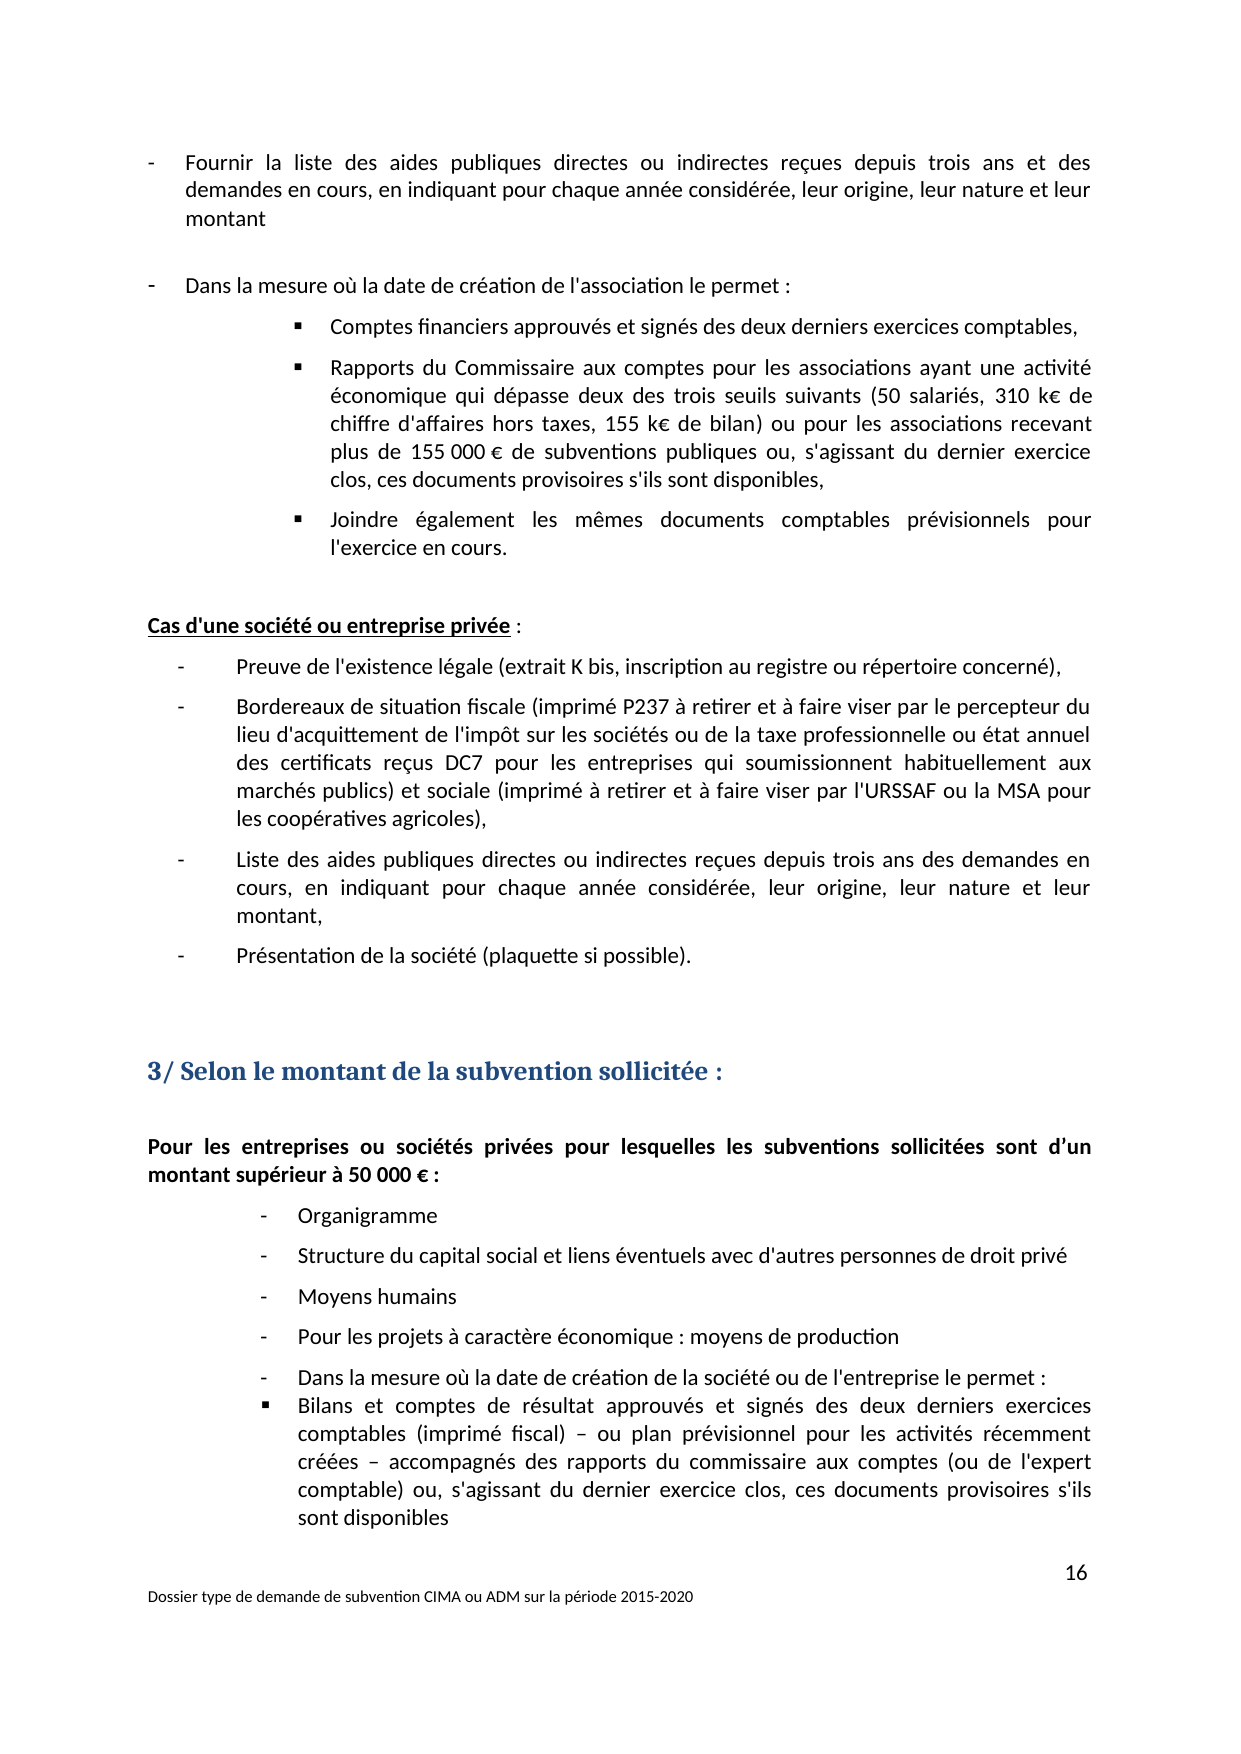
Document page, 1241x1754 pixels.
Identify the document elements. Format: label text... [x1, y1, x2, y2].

text Cas d'une société ou entreprise privée : [148, 611, 1093, 639]
list Joindre également les mêmes documents comptables prévisionnels pour l'exercice en cours. [293, 505, 1093, 561]
list Fournir la liste des aides publiques directes ou indirectes reçues depuis trois ans et des demandes en cours, en indiquant pour chaque année considérée, leur origine, leur nature et leur montant [148, 148, 1093, 232]
text - Bordereaux de situation fiscale (imprimé P237 à retirer et à faire viser par le percepteur du lieu d'acquittement de l'impôt sur les sociétés ou de la taxe professionnelle ou état annuel des certificats reçus DC7 pour les entreprises qui soumissionnent habituellement aux marchés publics) et sociale (imprimé à retirer et à faire viser par l'URSSAF ou la MSA pour les coopératives agricoles), [148, 692, 1093, 832]
list Pour les projets à caractère économique : moyens de production [260, 1322, 1093, 1350]
list Dans la mesure où la date de création de la société ou de l'entreprise le permet : [260, 1363, 1093, 1391]
text Pour les entreprises ou sociétés privées pour lesquelles les subventions sollicitées sont d’un montant supérieur à 50 000 € : [148, 1132, 1093, 1188]
list Structure du capital social et liens éventuels avec d'autres personnes de droit privé [260, 1241, 1093, 1269]
list Moyens humains [260, 1282, 1093, 1310]
text - Présentation de la société (plaquette si possible). [148, 942, 1093, 969]
list Comptes financiers approuvés et signés des deux derniers exercices comptables, [293, 312, 1093, 340]
text - Liste des aides publiques directes ou indirectes reçues depuis trois ans des demandes en cours, en indiquant pour chaque année considérée, leur origine, leur nature et leur montant, [148, 845, 1093, 929]
list Organigramme [260, 1201, 1093, 1229]
text - Preuve de l'existence légale (extrait K bis, inscription au registre ou répertoire concerné), [148, 652, 1093, 680]
list Dans la mesure où la date de création de l'association le permet : [148, 269, 1093, 300]
subtitle 3/ Selon le montant de la subvention sollicitée : [148, 1056, 1093, 1087]
list Rapports du Commissaire aux comptes pour les associations ayant une activité économique qui dépasse deux des trois seuils suivants (50 salariés, 310 k€ de chiffre d'affaires hors taxes, 155 k€ de bilan) ou pour les associations recevant plus de 155 000 € de subventions publiques ou, s'agissant du dernier exercice clos, ces documents provisoires s'ils sont disponibles, [293, 353, 1093, 493]
list Bilans et comptes de résultat approuvés et signés des deux derniers exercices comptables (imprimé fiscal) – ou plan prévisionnel pour les activités récemment créées – accompagnés des rapports du commissaire aux comptes (ou de l'expert comptable) ou, s'agissant du dernier exercice clos, ces documents provisoires s'ils sont disponibles [260, 1391, 1093, 1531]
